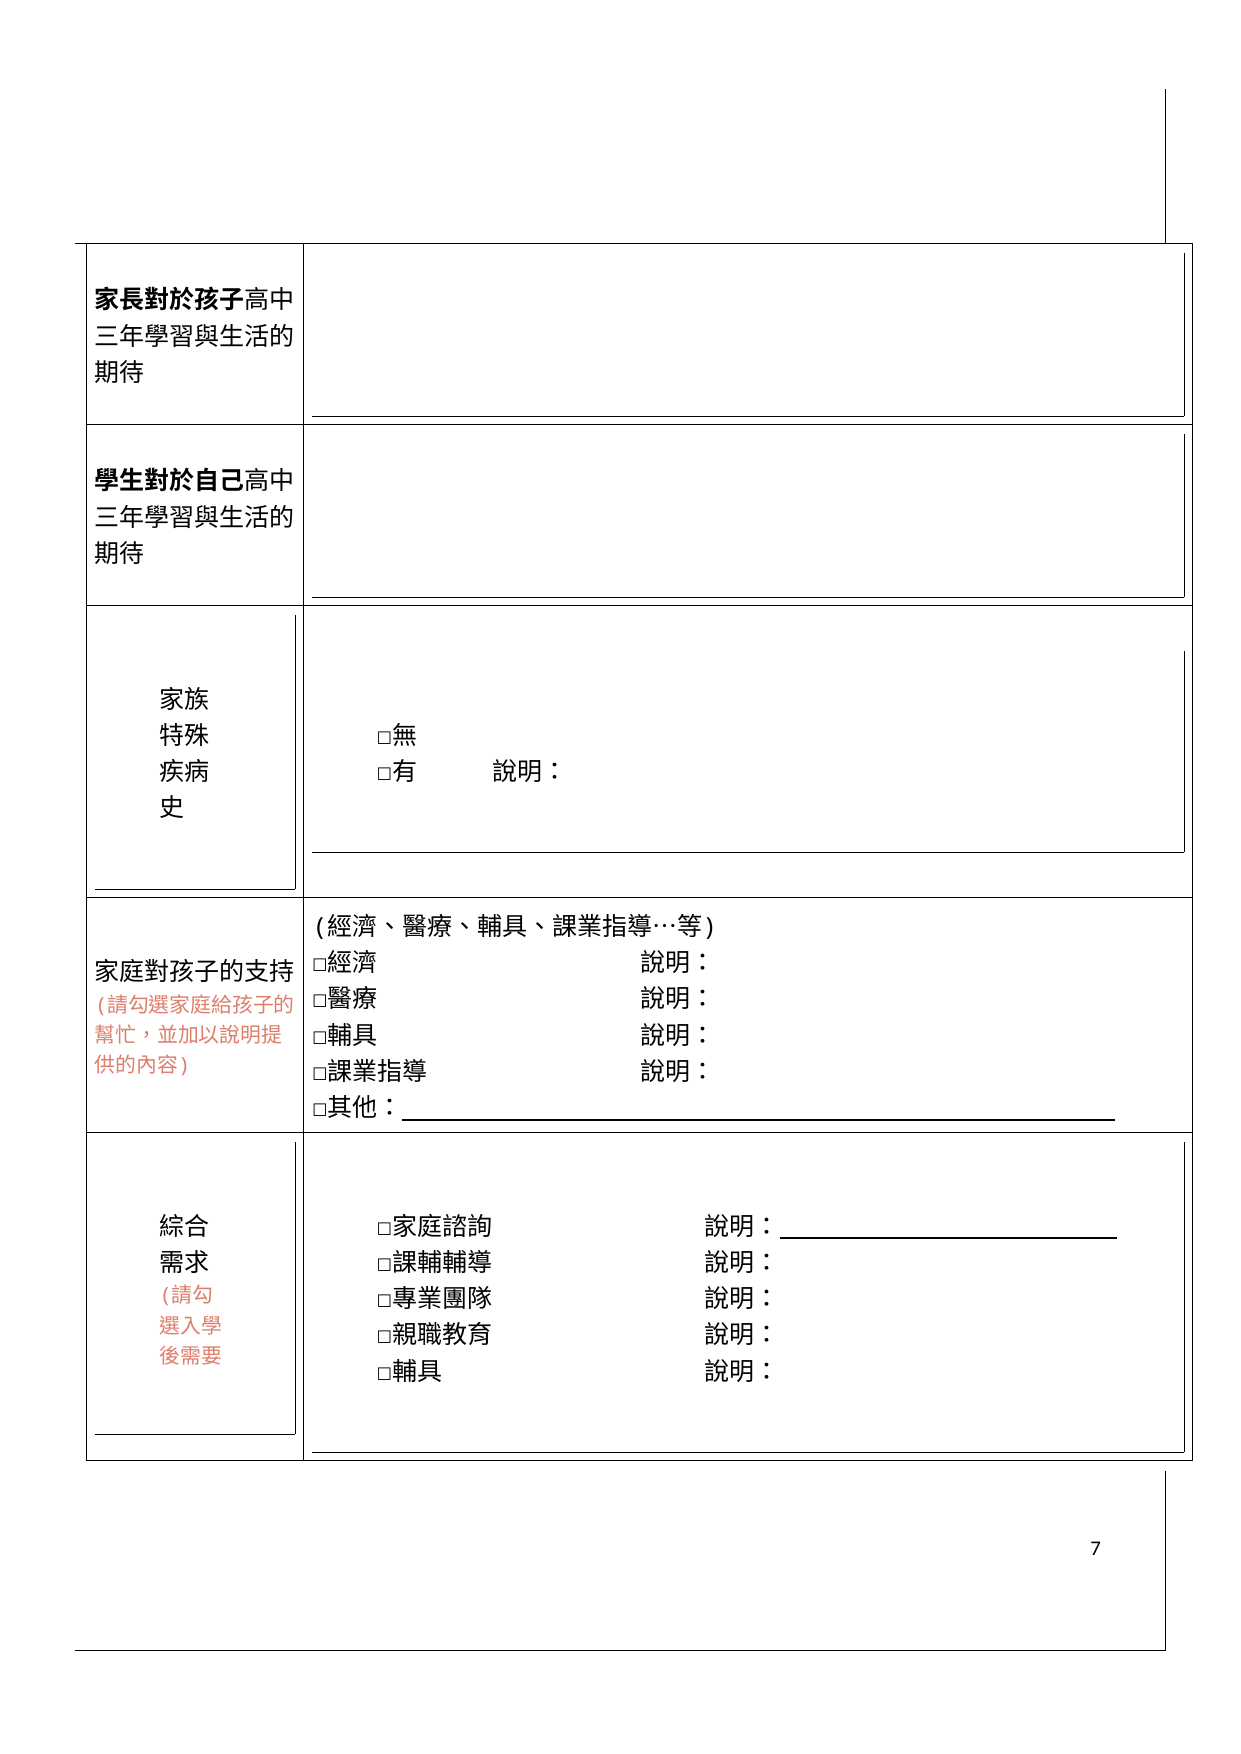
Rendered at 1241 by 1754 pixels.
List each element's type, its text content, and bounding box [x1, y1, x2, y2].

table_cell 學生對於自己高中三年學習與生活的期待 [87, 425, 303, 605]
table_cell 家庭對孩子的支持 (請勾選家庭給孩子的幫忙，並加以說明提供的內容) [87, 898, 303, 1132]
table_cell 家長對於孩子高中三年學習與生活的期待 [87, 244, 303, 424]
table_cell 綜合需求 (請勾選入學後需要 [87, 1133, 303, 1460]
table_cell [304, 425, 1192, 605]
table_cell ☐家庭諮詢 說明： ☐課輔輔導 說明： ☐專業團隊 說明： ☐親職教育 說明： ☐輔具 說明： [304, 1133, 1192, 1460]
table_cell [304, 244, 1192, 424]
table_cell 家族特殊疾病史 [87, 606, 303, 897]
table_cell (經濟、醫療、輔具、課業指導…等) ☐經濟 說明： ☐醫療 說明： ☐輔具 說明： ☐課業指導 說明： ☐其他： [304, 898, 1192, 1132]
table_cell ☐無 ☐有 說明： [304, 606, 1192, 897]
